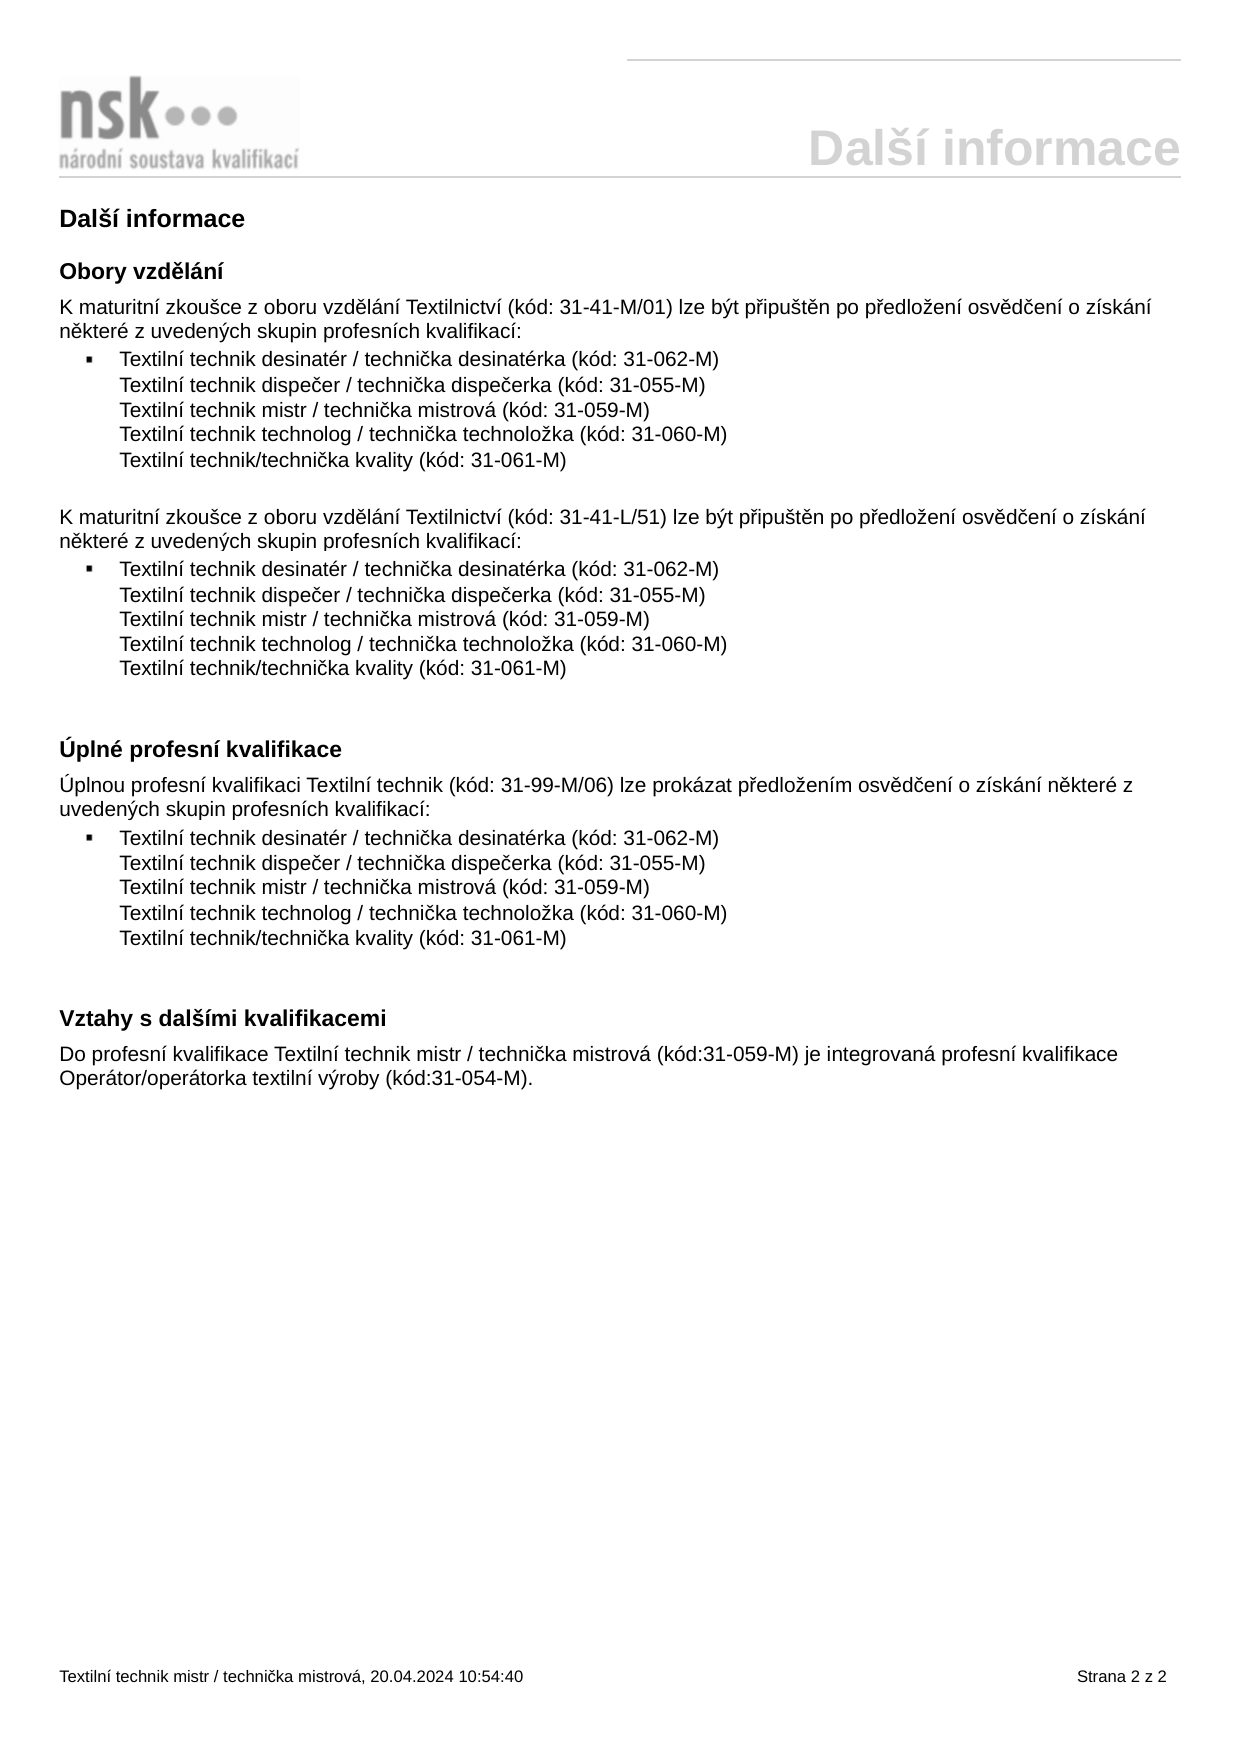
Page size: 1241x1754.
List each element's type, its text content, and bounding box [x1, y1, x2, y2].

picture [58, 59, 620, 171]
table_cell [482, 681, 619, 714]
table_cell [619, 194, 627, 200]
table_cell [861, 681, 1167, 714]
table_cell [619, 983, 627, 995]
table_cell [119, 236, 482, 248]
table_cell Textilní technik dispečer / technička dispečerka (kód: 31-055-M) [119, 583, 1181, 606]
table_cell [482, 1089, 619, 1374]
table_cell Do profesní kvalifikace Textilní technik mistr / technička mistrová (kód:31-059-M) je integrovaná profesní kvalifikace Operátor/operátorka textilní výroby (kód:31-054-M). [59, 1041, 1181, 1089]
table_cell [119, 950, 482, 983]
table_cell [482, 551, 619, 557]
table_cell [119, 472, 482, 504]
picture [59, 825, 119, 850]
table_cell [59, 820, 119, 825]
table_cell [119, 343, 482, 347]
table_cell [1167, 1658, 1181, 1694]
table_cell [627, 1374, 861, 1658]
table_cell [59, 373, 119, 398]
table_cell [59, 194, 119, 200]
table_cell [59, 606, 119, 632]
table_cell [1167, 1089, 1181, 1374]
table_cell Textilní technik dispečer / technička dispečerka (kód: 31-055-M) [119, 851, 1181, 875]
table_cell [119, 1374, 482, 1658]
table_cell [59, 900, 119, 926]
table_cell Textilní technik technolog / technička technoložka (kód: 31-060-M) [119, 422, 1181, 448]
table_cell [119, 194, 482, 200]
table_cell [119, 983, 482, 995]
table_cell [1167, 551, 1181, 557]
table_cell [627, 472, 861, 504]
table_cell [1167, 343, 1181, 347]
table_cell [1167, 820, 1181, 826]
table_cell [59, 681, 119, 714]
table_cell Obory vzdělání [59, 248, 1181, 295]
table_cell [1167, 681, 1181, 714]
table_cell [59, 178, 1181, 194]
table_cell [627, 551, 861, 557]
table_cell [119, 715, 482, 725]
table_cell [861, 551, 1167, 557]
table_cell [1167, 715, 1181, 725]
table_cell [59, 398, 119, 422]
table_cell [619, 715, 627, 725]
table_cell [59, 448, 119, 472]
table_cell [861, 1089, 1167, 1374]
table_cell [59, 551, 119, 557]
table_cell [619, 472, 627, 504]
table_cell Textilní technik technolog / technička technoložka (kód: 31-060-M) [119, 632, 1181, 656]
table_cell [619, 950, 627, 983]
table_cell [482, 820, 619, 826]
table_cell [482, 1374, 619, 1658]
table_cell [627, 236, 861, 248]
table_cell [59, 926, 119, 950]
table_cell Úplné profesní kvalifikace [59, 725, 1181, 773]
table_cell [59, 236, 119, 248]
table_cell [619, 236, 627, 248]
table_cell Textilní technik/technička kvality (kód: 31-061-M) [119, 926, 1181, 950]
table_cell Textilní technik/technička kvality (kód: 31-061-M) [119, 656, 1181, 681]
table_cell [119, 171, 482, 176]
table_cell Vztahy s dalšími kvalifikacemi [59, 995, 1181, 1041]
table_cell [482, 950, 619, 983]
table_cell Další informace [59, 200, 1181, 236]
table_cell [619, 681, 627, 714]
table_cell [119, 551, 482, 557]
table_cell [627, 950, 861, 983]
table_cell [482, 236, 619, 248]
table_cell Textilní technik mistr / technička mistrová (kód: 31-059-M) [119, 398, 1181, 422]
table_cell Strana 2 z 2 [861, 1658, 1167, 1694]
table_cell Úplnou profesní kvalifikaci Textilní technik (kód: 31-99-M/06) lze prokázat předložením osvědčení o získání některé z uvedených skupin profesních kvalifikací: [59, 773, 1181, 819]
table_cell Textilní technik mistr / technička mistrová (kód: 31-059-M) [119, 606, 1181, 632]
table_cell [861, 820, 1167, 826]
table_cell [1167, 983, 1181, 995]
table_cell [627, 715, 861, 725]
table_cell [59, 472, 119, 504]
table_cell [619, 170, 627, 176]
table_cell [627, 820, 861, 826]
table_cell [620, 59, 627, 170]
table_cell [1167, 472, 1181, 504]
table_cell [619, 820, 627, 826]
table_cell [619, 551, 627, 557]
table_cell [627, 1089, 861, 1374]
picture [59, 347, 119, 372]
table_cell K maturitní zkoušce z oboru vzdělání Textilnictví (kód: 31-41-L/51) lze být připuštěn po předložení osvědčení o získání některé z uvedených skupin profesních kvalifikací: [59, 505, 1181, 551]
table_cell [861, 472, 1167, 504]
table_cell [619, 1089, 627, 1374]
table_cell [59, 875, 119, 900]
table_cell [59, 632, 119, 656]
table_cell [627, 681, 861, 714]
table_cell [59, 983, 119, 995]
table_cell [119, 820, 482, 826]
table_cell [482, 343, 619, 347]
table_cell [482, 472, 619, 504]
table_cell [59, 171, 119, 176]
table_cell [59, 715, 119, 725]
table_cell [482, 171, 619, 176]
table_cell [482, 983, 619, 995]
table_cell [119, 1089, 482, 1374]
table_cell [861, 715, 1167, 725]
table_cell [619, 1374, 627, 1658]
table_cell [59, 343, 119, 347]
table_cell [627, 194, 861, 200]
table_cell Textilní technik mistr / technička mistrová (kód: 31-059-M) [119, 875, 1181, 900]
table_cell [1167, 950, 1181, 983]
table_cell [482, 194, 619, 200]
table_cell K maturitní zkoušce z oboru vzdělání Textilnictví (kód: 31-41-M/01) lze být připuštěn po předložení osvědčení o získání některé z uvedených skupin profesních kvalifikací: [59, 295, 1181, 343]
table_cell [861, 983, 1167, 995]
table_cell Textilní technik desinatér / technička desinatérka (kód: 31-062-M) [119, 347, 1181, 373]
table_cell [59, 950, 119, 983]
table_cell Textilní technik/technička kvality (kód: 31-061-M) [119, 448, 1181, 472]
picture [59, 557, 119, 581]
table_cell [1167, 194, 1181, 200]
table_cell Další informace [627, 61, 1181, 176]
table_cell [1167, 1374, 1181, 1658]
table_cell [627, 343, 861, 347]
table_cell [861, 1374, 1167, 1658]
table_cell Textilní technik dispečer / technička dispečerka (kód: 31-055-M) [119, 373, 1181, 398]
table_cell Textilní technik desinatér / technička desinatérka (kód: 31-062-M) [119, 557, 1181, 582]
table_cell Textilní technik desinatér / technička desinatérka (kód: 31-062-M) [119, 826, 1181, 851]
table_cell [59, 1089, 119, 1374]
table_cell [1167, 236, 1181, 248]
table_cell Textilní technik technolog / technička technoložka (kód: 31-060-M) [119, 900, 1181, 926]
table_cell [861, 343, 1167, 347]
table_cell [861, 194, 1167, 200]
table_cell [59, 583, 119, 606]
table_cell [59, 851, 119, 875]
table_cell [59, 422, 119, 448]
table_cell [627, 983, 861, 995]
table_cell [59, 1374, 119, 1658]
table_cell [482, 715, 619, 725]
table_cell Textilní technik mistr / technička mistrová, 20.04.2024 10:54:40 [59, 1658, 861, 1694]
table_cell [861, 236, 1167, 248]
table_cell [861, 950, 1167, 983]
table_cell [59, 656, 119, 681]
table_cell [119, 681, 482, 714]
